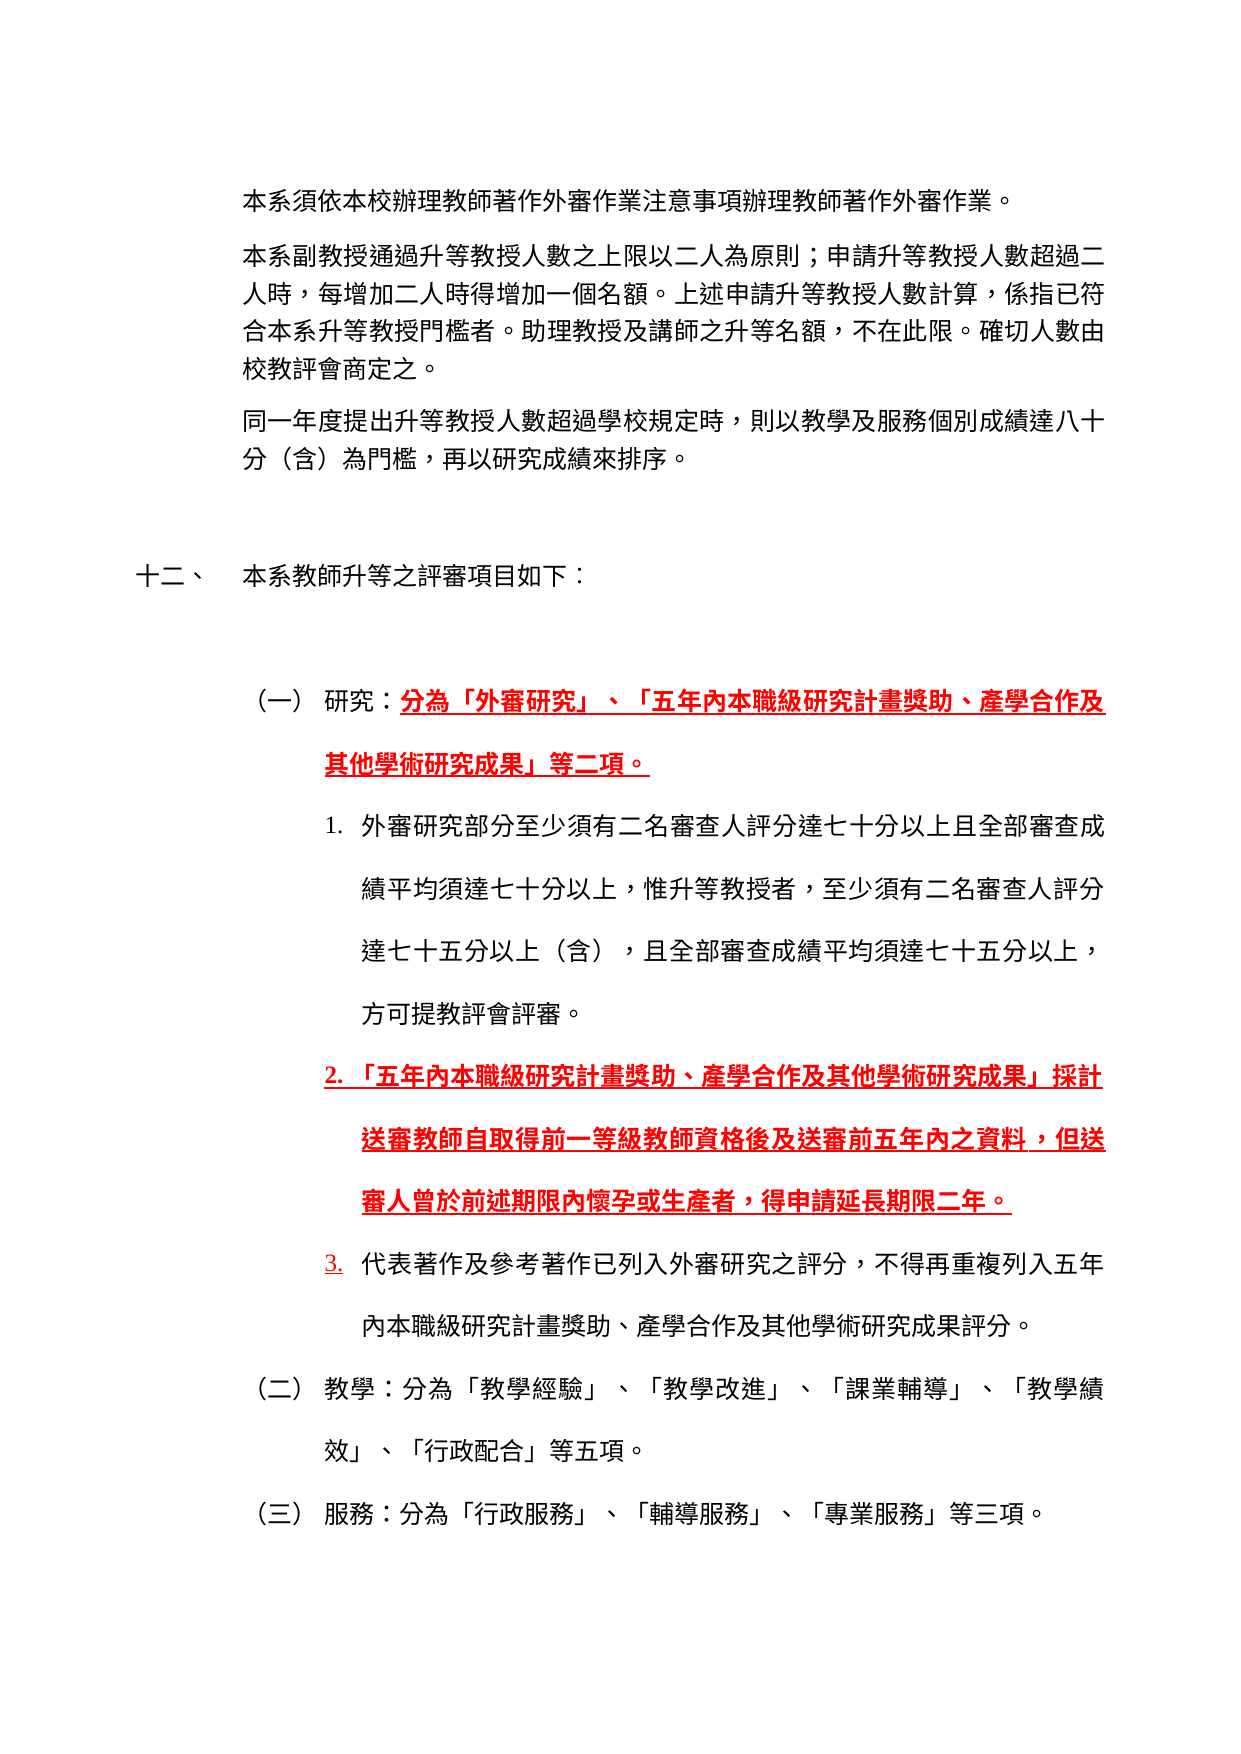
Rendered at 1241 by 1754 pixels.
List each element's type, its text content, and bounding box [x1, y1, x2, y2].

table_cell 本系須依本校辦理教師著作外審作業注意事項辦理教師著作外審作業。 本系副教授通過升等教授人數之上限以二人為原則；申請升等教授人數超過二人時，每增加二人時得增加一個名額。上述申請升等教授人數計算，係指已符合本系升等教授門檻者。助理教授及講師之升等名額，不在此限。確切人數由校教評會商定之。 同一年度提出升等教授人數超過學校規定時，則以教學及服務個別成績達八十分（含）為門檻，再以研究成績來排序。 [231, 96, 1117, 483]
table_cell 十二、 [124, 483, 231, 1596]
table_cell [124, 96, 231, 483]
table_cell 本系教師升等之評審項目如下︰ （一） 研究：分為「外審研究」、「五年內本職級研究計畫獎助、產學合作及其他學術研究成果」等二項。 1. 外審研究部分至少須有二名審查人評分達七十分以上且全部審查成績平均須達七十分以上，惟升等教授者，至少須有二名審查人評分達七十五分以上（含），且全部審查成績平均須達七十五分以上，方可提教評會評審。 2. 「五年內本職級研究計畫獎助、產學合作及其他學術研究成果」採計送審教師自取得前一等級教師資格後及送審前五年內之資料，但送審人曾於前述期限內懷孕或生產者，得申請延長期限二年。 3. 代表著作及參考著作已列入外審研究之評分，不得再重複列入五年內本職級研究計畫獎助、產學合作及其他學術研究成果評分。 （二） 教學：分為「教學經驗」、「教學改進」、「課業輔導」、「教學績效」、「行政配合」等五項。 （三） 服務：分為「行政服務」、「輔導服務」、「專業服務」等三項。 [231, 483, 1117, 1596]
